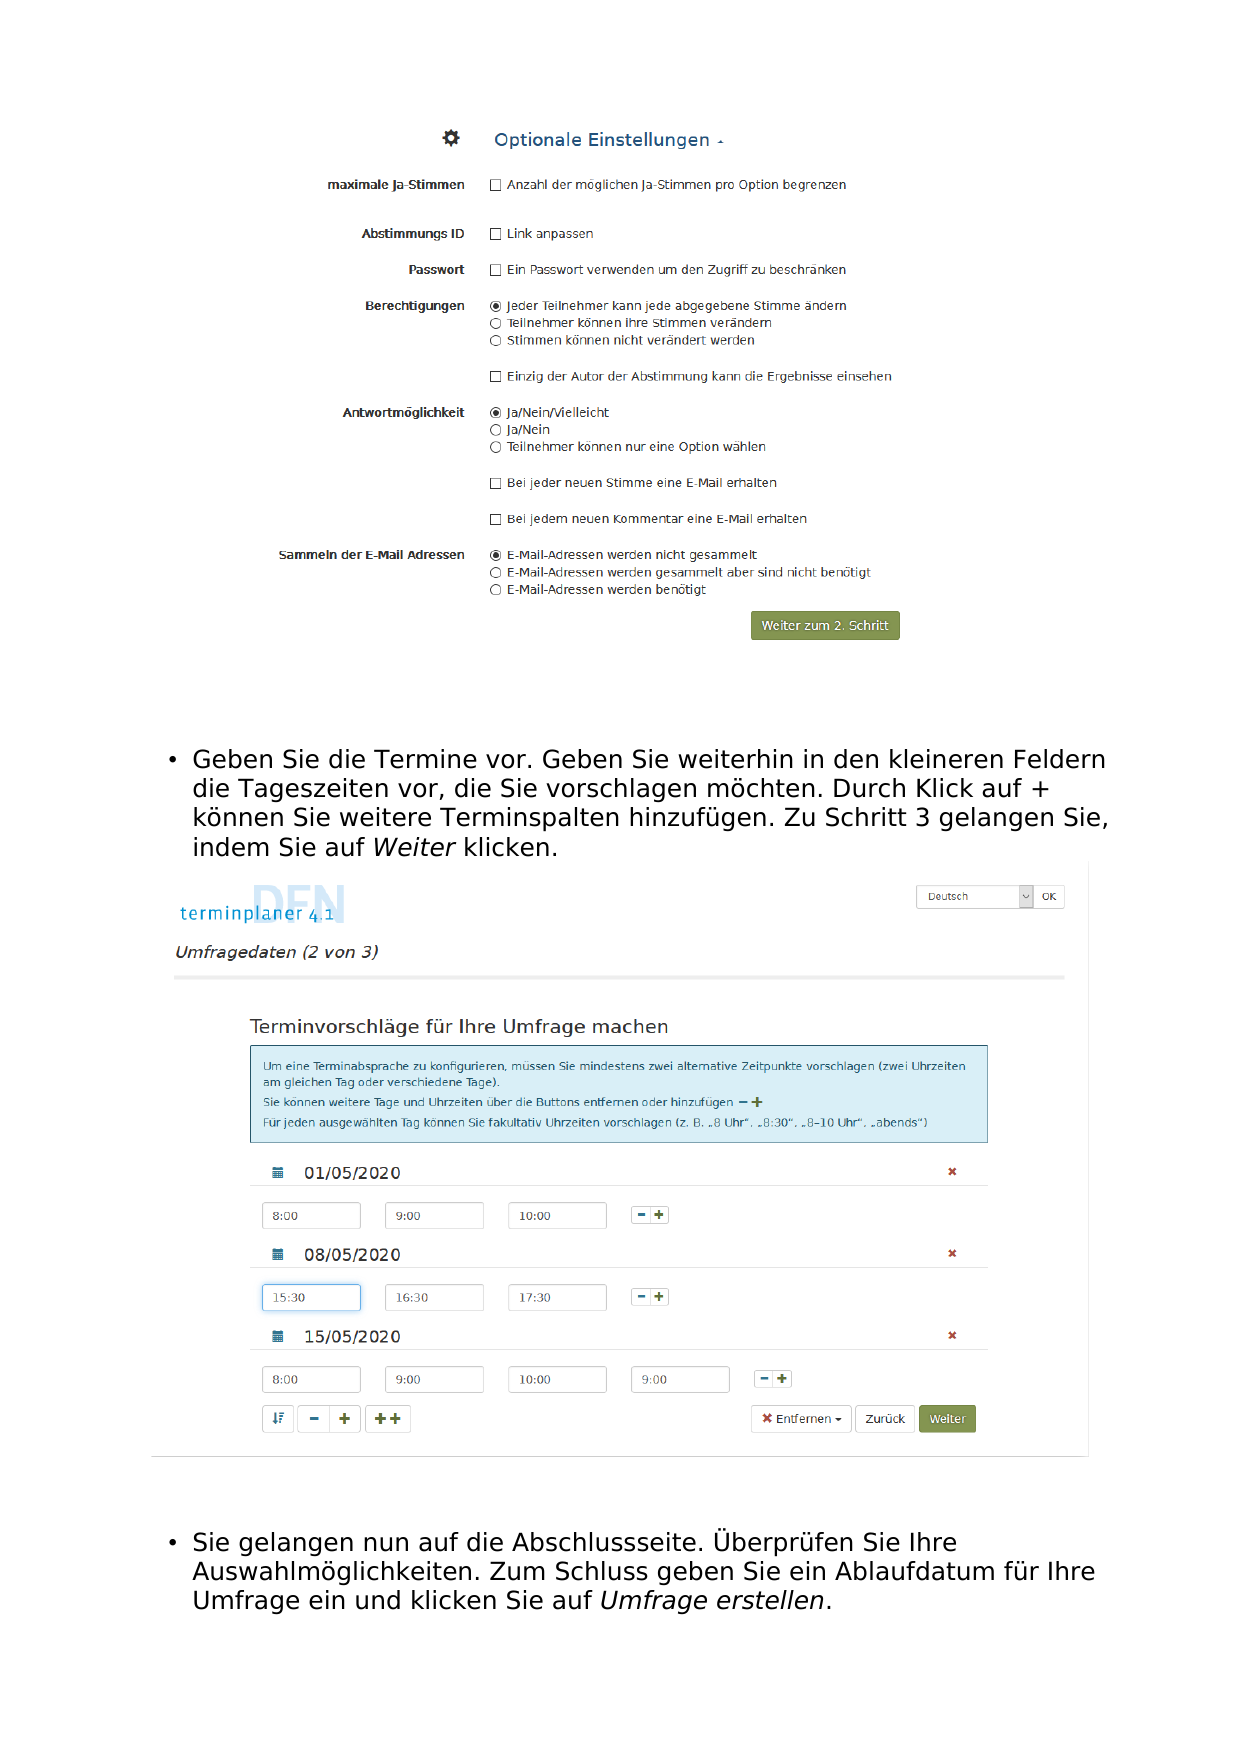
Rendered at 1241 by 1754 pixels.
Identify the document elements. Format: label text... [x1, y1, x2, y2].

list Sie gelangen nun auf die Abschlussseite. Überprüfen Sie Ihre Auswahlmöglichkeiten. Zum Schluss geben Sie ein Ablaufdatum für Ihre Umfrage ein und klicken Sie auf Umfrage erstellen. [177, 1528, 1122, 1616]
picture [151, 861, 1089, 1457]
picture [151, 118, 1089, 674]
list Geben Sie die Termine vor. Geben Sie weiterhin in den kleineren Feldern die Tageszeiten vor, die Sie vorschlagen möchten. Durch Klick auf + können Sie weitere Terminspalten hinzufügen. Zu Schritt 3 gelangen Sie, indem Sie auf Weiter klicken. [177, 745, 1122, 862]
